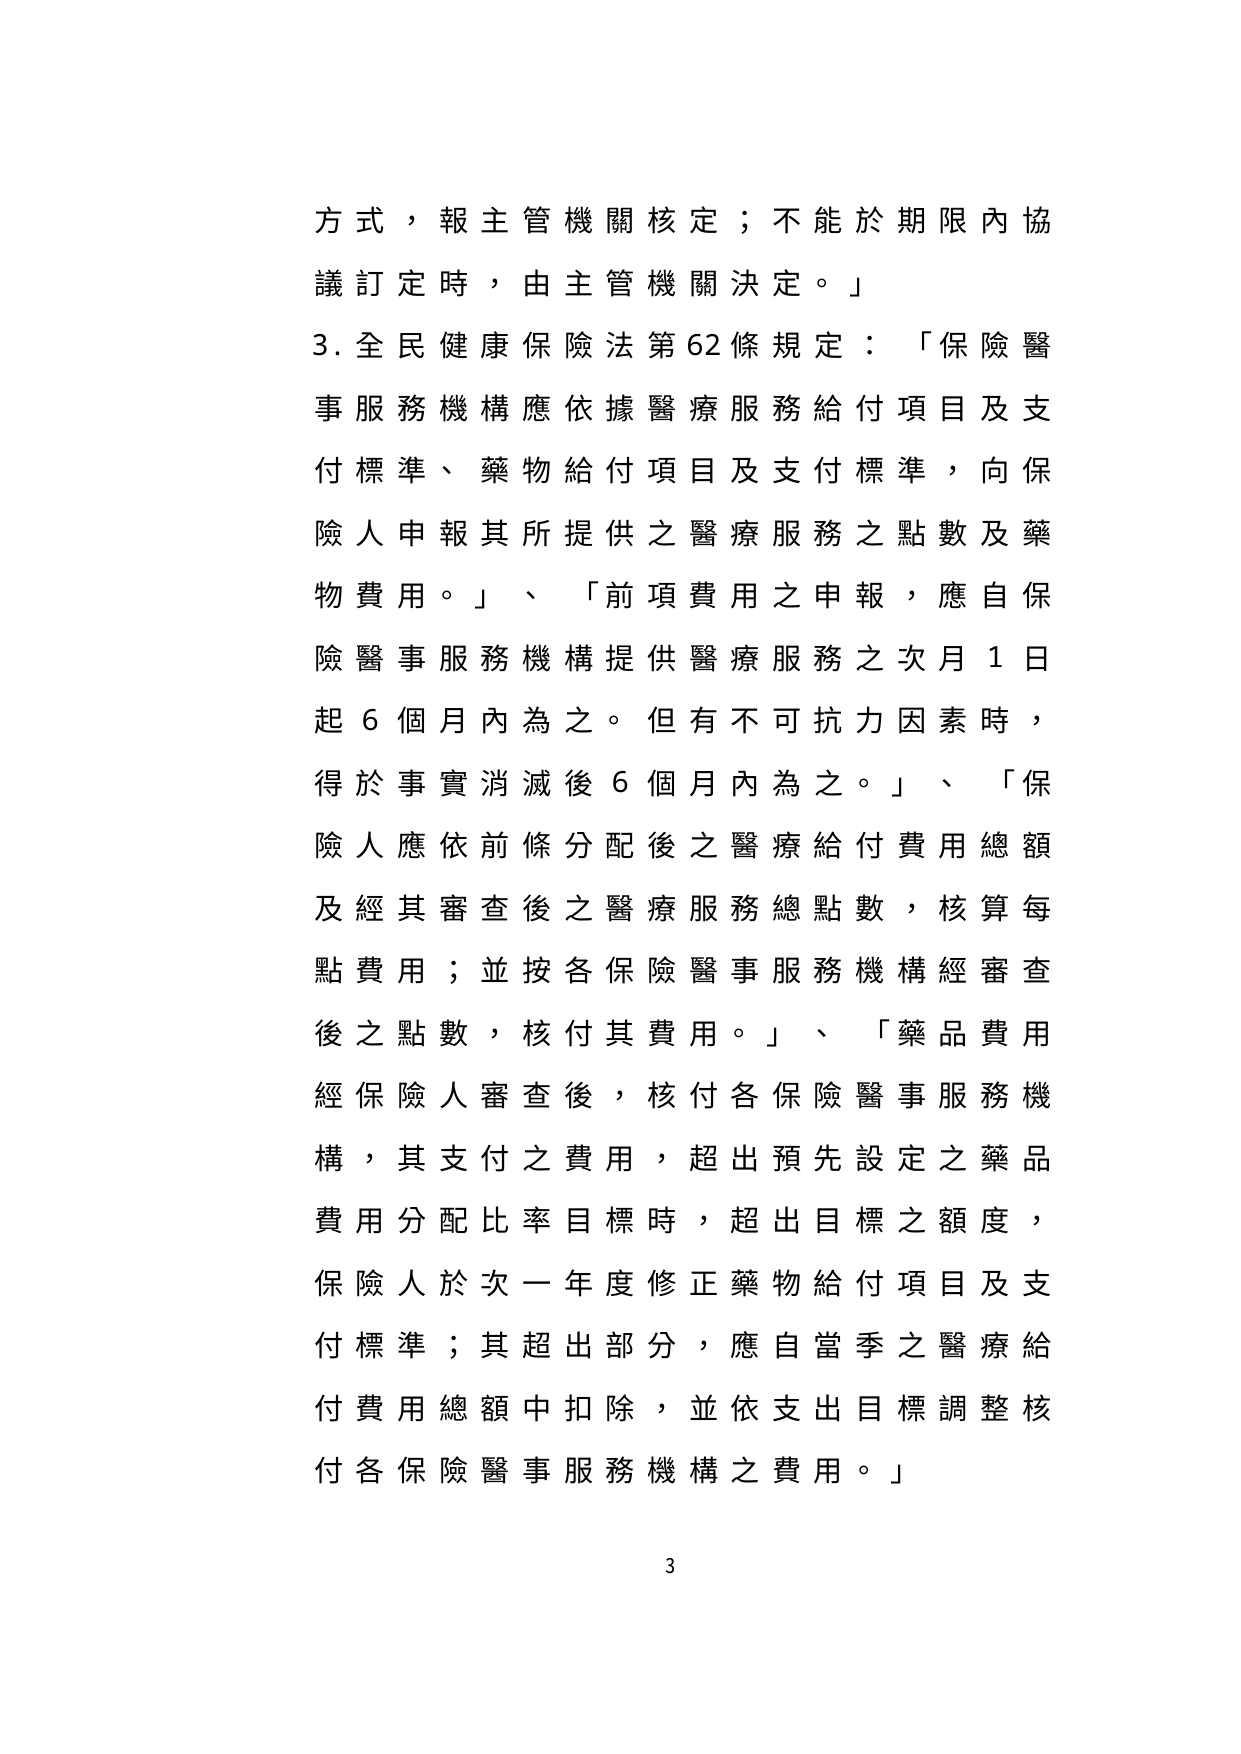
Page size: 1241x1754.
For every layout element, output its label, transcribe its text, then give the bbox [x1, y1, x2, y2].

text 方式，報主管機關核定；不能於期限內協議訂定時，由主管機關決定。」 [271, 177, 1058, 302]
text 3.全民健康保險法第62條規定：「保險醫事服務機構應依據醫療服務給付項目及支付標準、藥物給付項目及支付標準，向保險人申報其所提供之醫療服務之點數及藥物費用。」、「前項費用之申報，應自保險醫事服務機構提供醫療服務之次月1日起6個月內為之。但有不可抗力因素時，得於事實消滅後6個月內為之。」、「保險人應依前條分配後之醫療給付費用總額及經其審查後之醫療服務總點數，核算每點費用；並按各保險醫事服務機構經審查後之點數，核付其費用。」、「藥品費用經保險人審查後，核付各保險醫事服務機構，其支付之費用，超出預先設定之藥品費用分配比率目標時，超出目標之額度，保險人於次一年度修正藥物給付項目及支付標準；其超出部分，應自當季之醫療給付費用總額中扣除，並依支出目標調整核付各保險醫事服務機構之費用。」 [271, 302, 1058, 1490]
